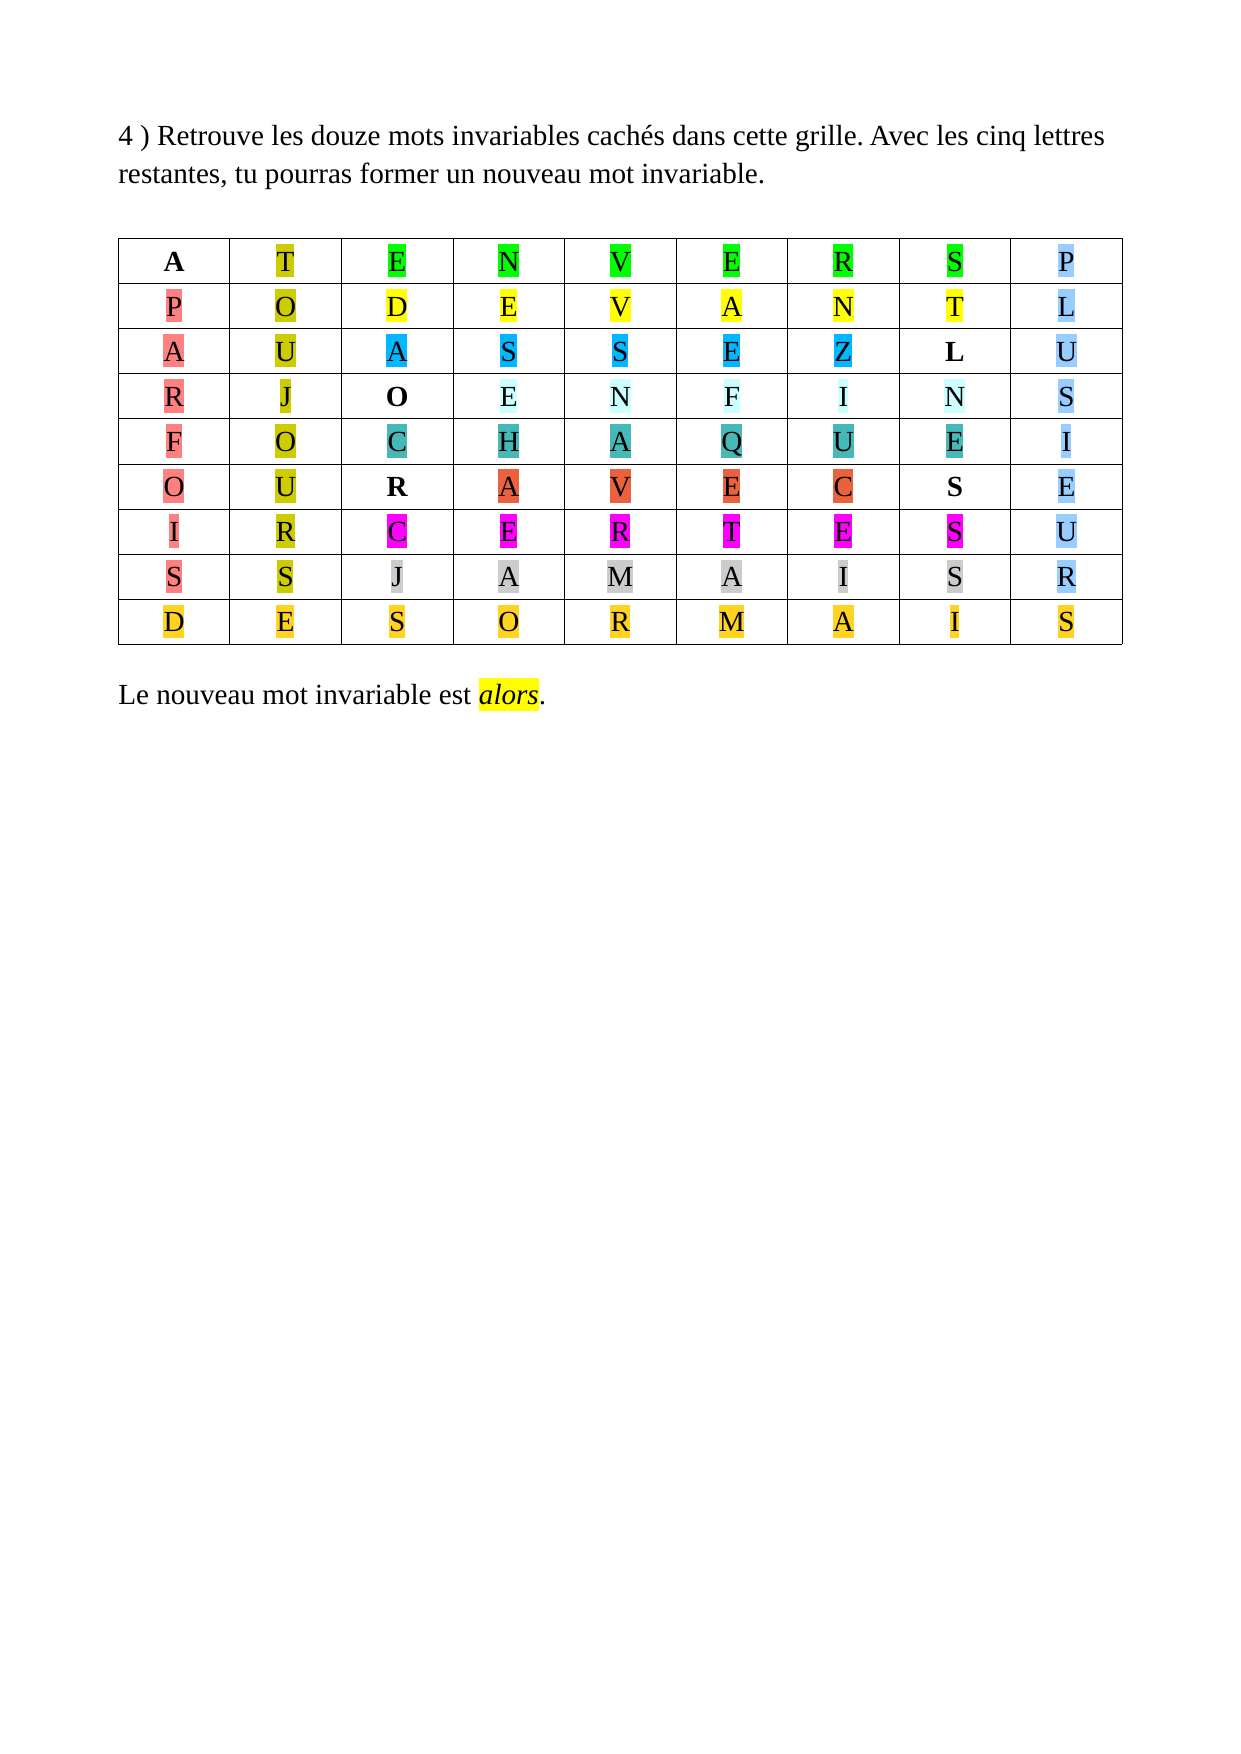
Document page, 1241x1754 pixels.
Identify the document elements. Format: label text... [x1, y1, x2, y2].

table_header E [342, 239, 453, 283]
table_cell E [677, 465, 787, 508]
table_cell U [1011, 329, 1122, 373]
table_cell S [230, 555, 341, 599]
table_cell S [900, 465, 1010, 508]
table_cell E [454, 284, 564, 328]
table_cell R [565, 510, 676, 554]
table_cell I [788, 555, 899, 599]
table_cell S [1011, 600, 1122, 644]
table_header V [565, 239, 676, 283]
table_cell Z [788, 329, 899, 373]
table_cell U [1011, 510, 1122, 554]
table_cell E [1011, 465, 1122, 508]
table_cell H [454, 419, 564, 463]
table_cell E [900, 419, 1010, 463]
table_cell T [677, 510, 787, 554]
table_cell S [565, 329, 676, 373]
table_cell U [788, 419, 899, 463]
table_cell O [230, 284, 341, 328]
table_header S [900, 239, 1010, 283]
table_cell F [677, 374, 787, 418]
table_cell A [677, 555, 787, 599]
table_cell C [342, 510, 453, 554]
table_cell J [342, 555, 453, 599]
table_cell L [1011, 284, 1122, 328]
table_header N [454, 239, 564, 283]
table_cell T [900, 284, 1010, 328]
table_cell A [565, 419, 676, 463]
table_cell L [900, 329, 1010, 373]
table_cell F [119, 419, 229, 463]
table_cell E [454, 510, 564, 554]
table_cell V [565, 465, 676, 508]
table_cell Q [677, 419, 787, 463]
table_cell R [230, 510, 341, 554]
table_cell C [788, 465, 899, 508]
table_cell N [900, 374, 1010, 418]
table_header R [788, 239, 899, 283]
table_cell E [230, 600, 341, 644]
table_cell S [119, 555, 229, 599]
table_cell S [900, 510, 1010, 554]
table_header P [1011, 239, 1122, 283]
table_cell J [230, 374, 341, 418]
table_cell N [565, 374, 676, 418]
table_cell I [788, 374, 899, 418]
table_cell S [1011, 374, 1122, 418]
table_cell O [230, 419, 341, 463]
table_cell A [342, 329, 453, 373]
table_cell A [677, 284, 787, 328]
table_cell R [342, 465, 453, 508]
table_cell M [565, 555, 676, 599]
table_cell R [1011, 555, 1122, 599]
table_cell R [119, 374, 229, 418]
table_cell I [119, 510, 229, 554]
table_header A [119, 239, 229, 283]
table_cell A [119, 329, 229, 373]
table_cell E [454, 374, 564, 418]
table_cell U [230, 329, 341, 373]
table_cell I [900, 600, 1010, 644]
table_cell P [119, 284, 229, 328]
table_cell A [454, 555, 564, 599]
text restantes, tu pourras former un nouveau mot invariable. [118, 156, 1122, 190]
table_cell S [454, 329, 564, 373]
table_cell S [342, 600, 453, 644]
table_cell E [677, 329, 787, 373]
table_cell D [342, 284, 453, 328]
table_cell C [342, 419, 453, 463]
table_cell N [788, 284, 899, 328]
table_cell D [119, 600, 229, 644]
table_cell V [565, 284, 676, 328]
table_header T [230, 239, 341, 283]
table_cell R [565, 600, 676, 644]
table_cell M [677, 600, 787, 644]
table_cell U [230, 465, 341, 508]
table_cell A [454, 465, 564, 508]
table_cell A [788, 600, 899, 644]
table_cell I [1011, 419, 1122, 463]
table_cell E [788, 510, 899, 554]
table_cell O [454, 600, 564, 644]
table_cell O [342, 374, 453, 418]
table_cell O [119, 465, 229, 508]
table_header E [677, 239, 787, 283]
table_cell S [900, 555, 1010, 599]
text Le nouveau mot invariable est alors. [118, 677, 1122, 711]
text 4 ) Retrouve les douze mots invariables cachés dans cette grille. Avec les cinq lettres [118, 118, 1122, 152]
